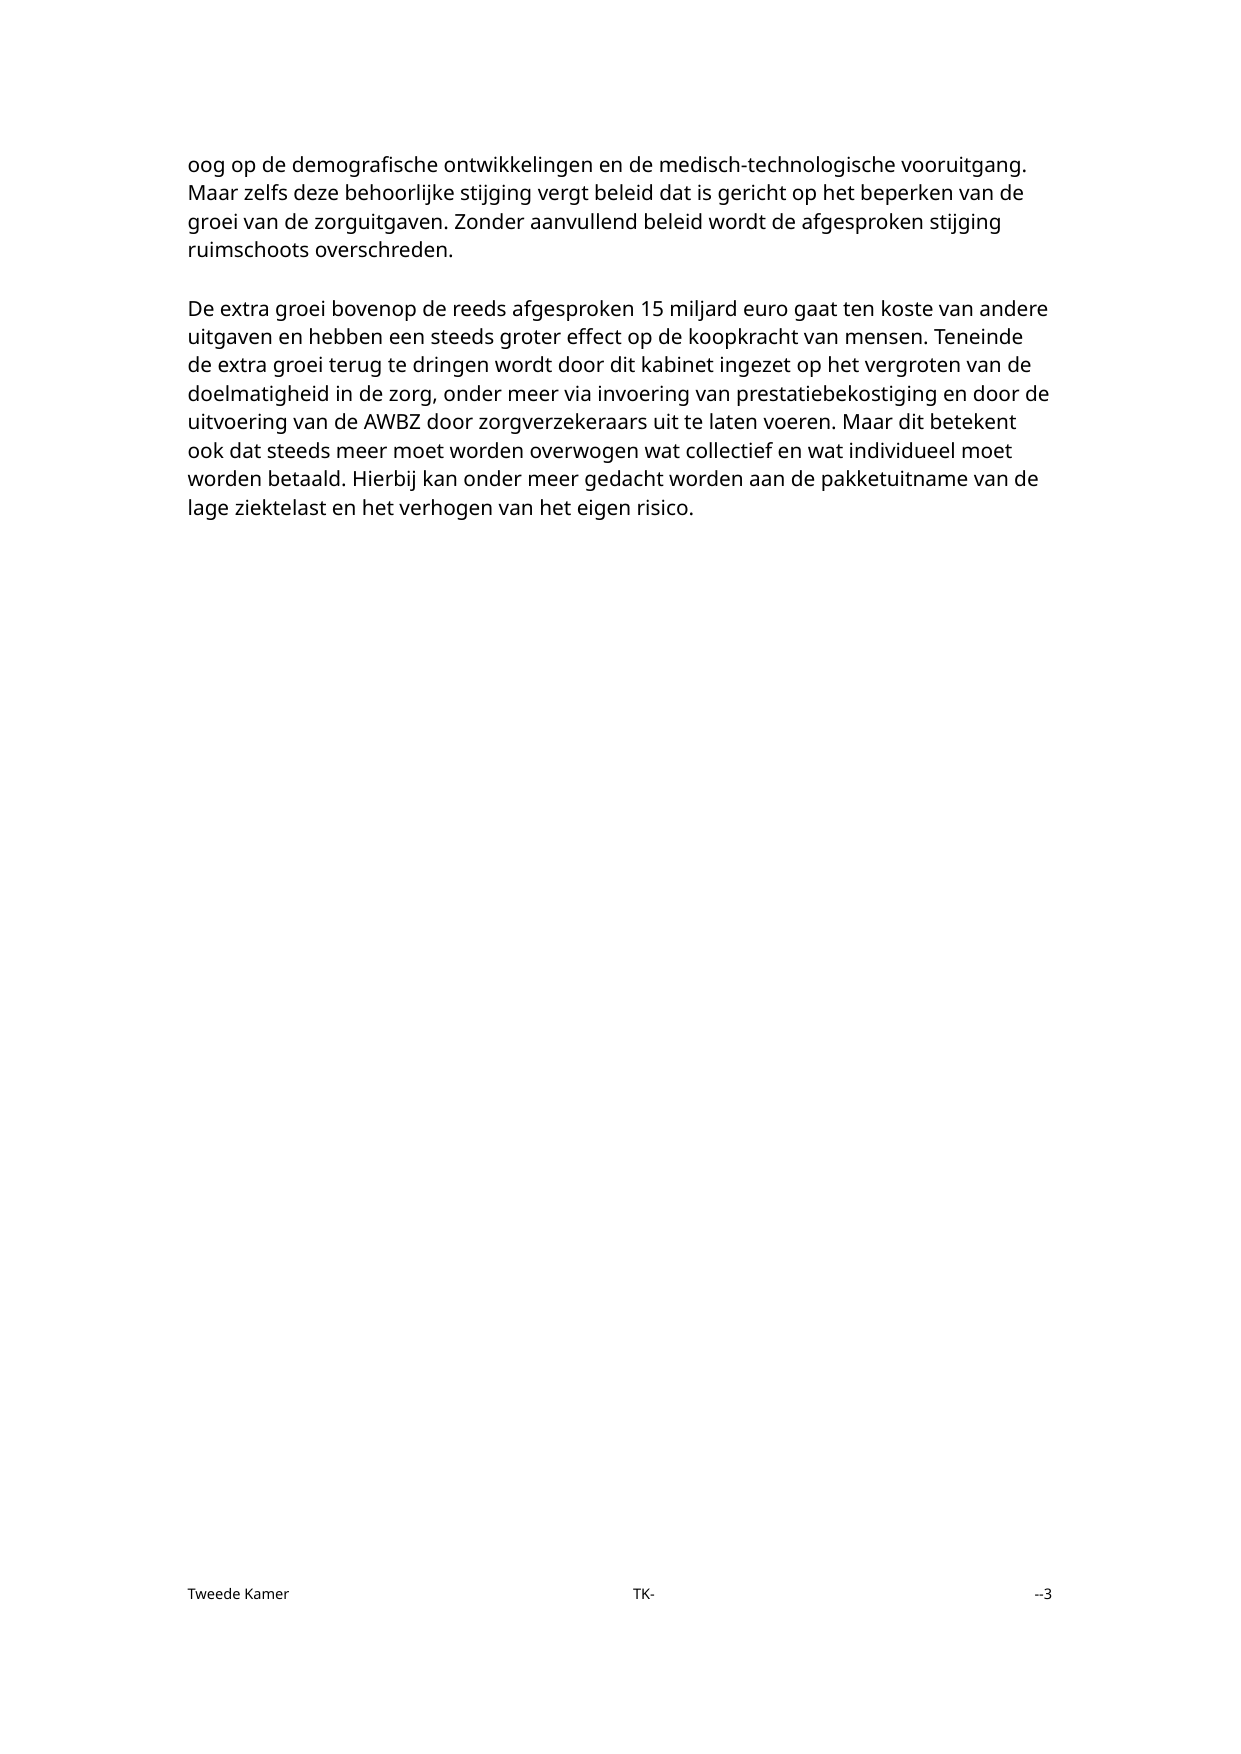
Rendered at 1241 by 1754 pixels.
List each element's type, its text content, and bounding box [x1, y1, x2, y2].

text De extra groei bovenop de reeds afgesproken 15 miljard euro gaat ten koste van andere uitgaven en hebben een steeds groter effect op de koopkracht van mensen. Teneinde de extra groei terug te dringen wordt door dit kabinet ingezet op het vergroten van de doelmatigheid in de zorg, onder meer via invoering van prestatiebekostiging en door de uitvoering van de AWBZ door zorgverzekeraars uit te laten voeren. Maar dit betekent ook dat steeds meer moet worden overwogen wat collectief en wat individueel moet worden betaald. Hierbij kan onder meer gedacht worden aan de pakketuitname van de lage ziektelast en het verhogen van het eigen risico. [187, 294, 1053, 521]
text oog op de demografische ontwikkelingen en de medisch-technologische vooruitgang. Maar zelfs deze behoorlijke stijging vergt beleid dat is gericht op het beperken van de groei van de zorguitgaven. Zonder aanvullend beleid wordt de afgesproken stijging ruimschoots overschreden. [187, 150, 1053, 264]
